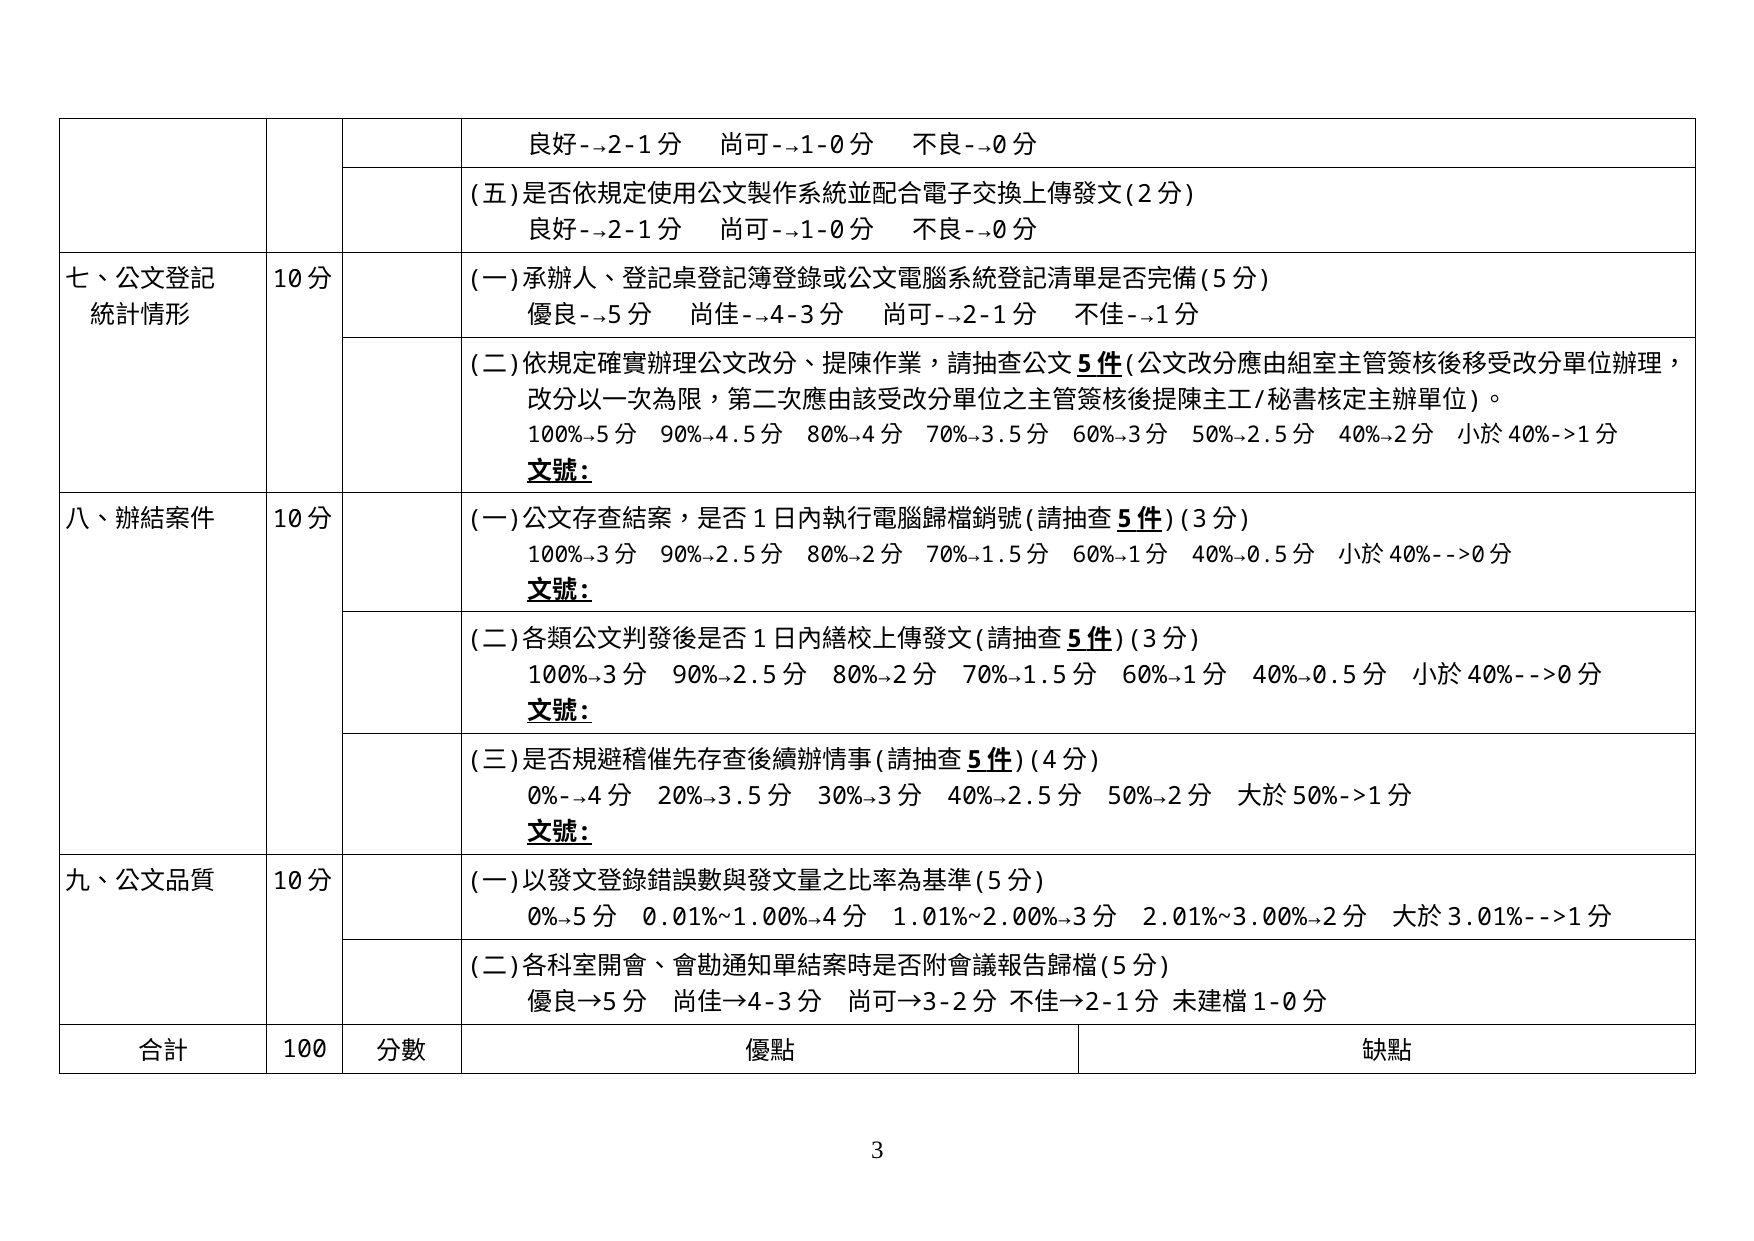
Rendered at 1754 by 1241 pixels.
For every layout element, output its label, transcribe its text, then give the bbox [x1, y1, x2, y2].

table_cell [343, 253, 461, 337]
table_cell 七、公文登記 統計情形 [60, 253, 266, 492]
table_cell 九、公文品質 [60, 855, 266, 1024]
table_cell [343, 168, 461, 252]
table_cell [343, 612, 461, 732]
table_cell [343, 338, 461, 492]
table_cell (一)公文存查結案，是否1日內執行電腦歸檔銷號(請抽查5件)(3分) 100%→3分 90%→2.5分 80%→2分 70%→1.5分 60%→1分 40%→0.5分 小於40%-->0分 文號: [462, 493, 1695, 611]
table_cell [343, 940, 461, 1024]
table_cell 八、辦結案件 [60, 493, 266, 854]
table_cell (二)依規定確實辦理公文改分、提陳作業，請抽查公文5件(公文改分應由組室主管簽核後移受改分單位辦理， 改分以一次為限，第二次應由該受改分單位之主管簽核後提陳主工/秘書核定主辦單位)。 100%→5分 90%→4.5分 80%→4分 70%→3.5分 60%→3分 50%→2.5分 40%→2分 小於40%->1分 文號: [462, 338, 1695, 492]
table_cell 10分 [267, 253, 342, 492]
table_cell 良好-→2-1分 尚可-→1-0分 不良-→0分 [462, 119, 1695, 167]
table_cell (二)各科室開會、會勘通知單結案時是否附會議報告歸檔(5分) 優良→5分 尚佳→4-3分 尚可→3-2分 不佳→2-1分 未建檔1-0分 [462, 940, 1695, 1024]
table_cell 10分 [267, 493, 342, 854]
table_cell (五)是否依規定使用公文製作系統並配合電子交換上傳發文(2分) 良好-→2-1分 尚可-→1-0分 不良-→0分 [462, 168, 1695, 252]
table_cell 缺點 [1079, 1025, 1695, 1072]
table_cell 100 [267, 1025, 342, 1072]
table_cell 優點 [462, 1025, 1078, 1072]
table_cell (一)承辦人、登記桌登記簿登錄或公文電腦系統登記清單是否完備(5分) 優良-→5分 尚佳-→4-3分 尚可-→2-1分 不佳-→1分 [462, 253, 1695, 337]
table_cell [343, 855, 461, 939]
table_cell 合計 [60, 1025, 266, 1072]
table_cell (二)各類公文判發後是否1日內繕校上傳發文(請抽查5件)(3分) 100%→3分 90%→2.5分 80%→2分 70%→1.5分 60%→1分 40%→0.5分 小於40%-->0分 文號: [462, 612, 1695, 732]
table_cell [343, 493, 461, 611]
table_cell [343, 119, 461, 167]
table_cell (三)是否規避稽催先存查後續辦情事(請抽查5件)(4分) 0%-→4分 20%→3.5分 30%→3分 40%→2.5分 50%→2分 大於50%->1分 文號: [462, 734, 1695, 854]
table_cell 10分 [267, 855, 342, 1024]
table_cell (一)以發文登錄錯誤數與發文量之比率為基準(5分) 0%→5分 0.01%~1.00%→4分 1.01%~2.00%→3分 2.01%~3.00%→2分 大於3.01%-->1分 [462, 855, 1695, 939]
table_cell 分數 [343, 1025, 461, 1072]
table_cell [343, 734, 461, 854]
